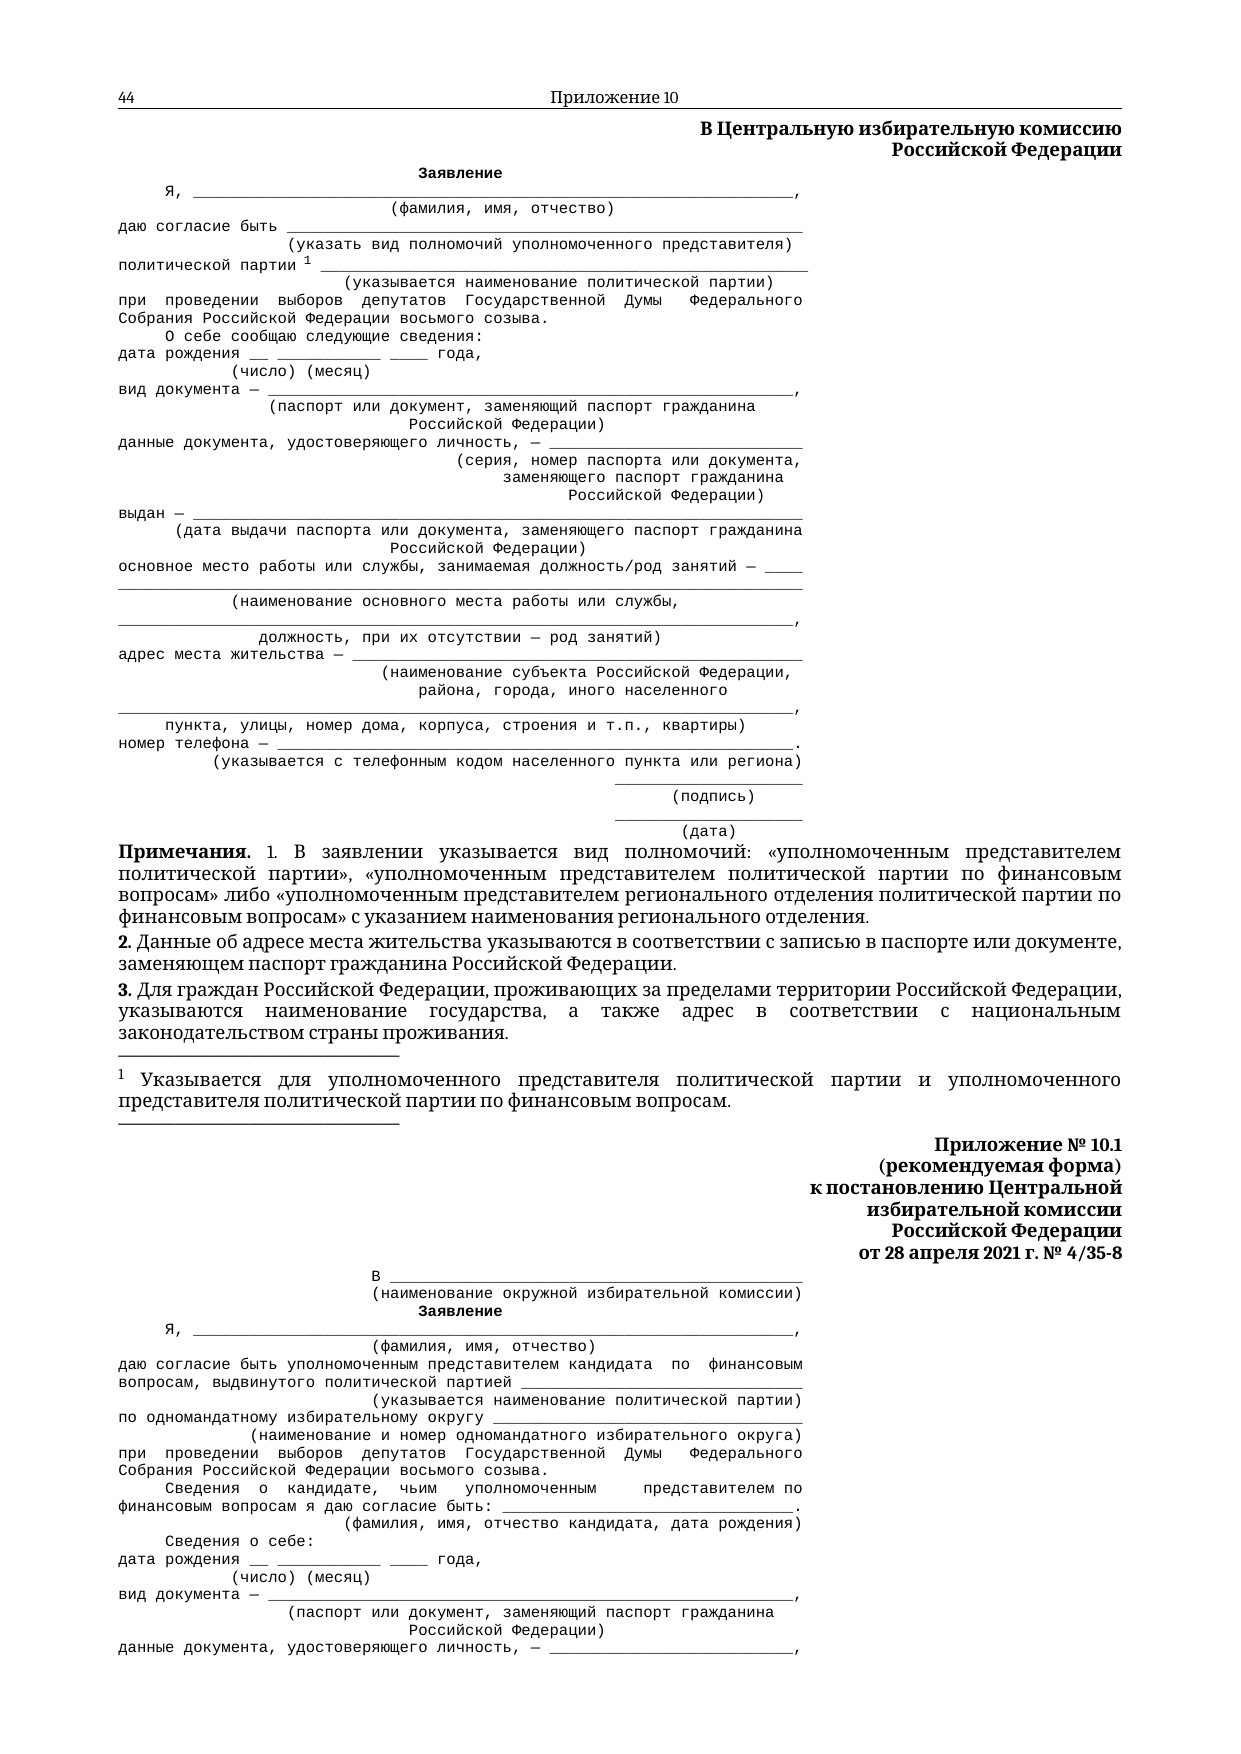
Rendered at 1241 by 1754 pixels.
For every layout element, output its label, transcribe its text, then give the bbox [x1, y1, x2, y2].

text 1 Указывается для уполномоченного представителя политической партии и уполномоченного представителя политической партии по финансовым вопросам. [118, 1066, 1122, 1113]
text данные документа, удостоверяющего личность, — ___________________________ [118, 434, 1122, 452]
text ________________________________________________________________________, [118, 611, 1122, 629]
text (наименование основного места работы или службы, [118, 593, 1122, 611]
text Сведения о себе: [118, 1534, 1122, 1551]
text политической партии 1 ____________________________________________________ [118, 254, 1122, 275]
text (наименование и номер одномандатного избирательного округа) [118, 1427, 1122, 1445]
text пункта, улицы, номер дома, корпуса, строения и т.п., квартиры) [118, 717, 1122, 735]
text ____________________ [118, 771, 1122, 788]
text (дата) [118, 824, 1122, 841]
text В ____________________________________________ [118, 1268, 1122, 1286]
text выдан — _________________________________________________________________ [118, 505, 1122, 523]
text ────────────────────────────── [118, 1048, 1122, 1066]
text ____________________ [118, 806, 1122, 824]
text Российской Федерации) [118, 540, 1122, 558]
text Собрания Российской Федерации восьмого созыва. [118, 1463, 1122, 1481]
text (указывается наименование политической партии) [118, 275, 1122, 292]
text (паспорт или документ, заменяющий паспорт гражданина [118, 399, 1122, 416]
text Российской Федерации) [118, 1622, 1122, 1640]
text (указывается наименование политической партии) [118, 1392, 1122, 1410]
text (указывается с телефонным кодом населенного пункта или региона) [118, 753, 1122, 771]
text заменяющего паспорт гражданина [118, 469, 1122, 487]
text Я, ________________________________________________________________, [118, 1321, 1122, 1339]
text (наименование окружной избирательной комиссии) [118, 1286, 1122, 1303]
text (наименование субъекта Российской Федерации, [118, 664, 1122, 682]
text Примечания. 1. В заявлении указывается вид полномочий: «уполномоченным представителем политической партии», «уполномоченным представителем политической партии по финансовым вопросам» либо «уполномоченным представителем регионального отделения политической партии по финансовым вопросам» с указанием наименования регионального отделения. [118, 841, 1122, 928]
text номер телефона — _______________________________________________________. [118, 735, 1122, 753]
text (фамилия, имя, отчество) [118, 1339, 1122, 1357]
text Сведения о кандидате, чьим уполномоченным представителем по [118, 1481, 1122, 1498]
text дата рождения __ ___________ ____ года, [118, 1551, 1122, 1569]
text (число) (месяц) [118, 1569, 1122, 1587]
text 2. Данные об адресе места жительства указываются в соответствии с записью в паспорте или документе, заменяющем паспорт гражданина Российской Федерации. [118, 932, 1122, 975]
text (подпись) [118, 788, 1122, 806]
text данные документа, удостоверяющего личность, — __________________________, [118, 1640, 1122, 1658]
text (фамилия, имя, отчество кандидата, дата рождения) [118, 1516, 1122, 1534]
text Я, ________________________________________________________________, [118, 183, 1122, 201]
text Российской Федерации) [118, 416, 1122, 434]
text вопросам, выдвинутого политической партией ______________________________ [118, 1374, 1122, 1392]
text основное место работы или службы, занимаемая должность/род занятий — ____ [118, 558, 1122, 576]
text при проведении выборов депутатов Государственной Думы Федерального [118, 292, 1122, 310]
text даю согласие быть _______________________________________________________ [118, 218, 1122, 236]
text О себе сообщаю следующие сведения: [118, 328, 1122, 346]
text (дата выдачи паспорта или документа, заменяющего паспорт гражданина [118, 523, 1122, 540]
text _________________________________________________________________________ [118, 576, 1122, 593]
text ────────────────────────────── [118, 1117, 1122, 1134]
text (паспорт или документ, заменяющий паспорт гражданина [118, 1604, 1122, 1622]
text Российской Федерации) [118, 487, 1122, 505]
text (число) (месяц) [118, 363, 1122, 381]
text района, города, иного населенного [118, 682, 1122, 700]
text Собрания Российской Федерации восьмого созыва. [118, 310, 1122, 328]
text адрес места жительства — ________________________________________________ [118, 647, 1122, 664]
text ________________________________________________________________________, [118, 700, 1122, 717]
text Приложение № 10.1 (рекомендуемая форма) к постановлению Центральной избирательной комиссии Российской Федерации от 28 апреля 2021 г. № 4/35-8 [118, 1134, 1122, 1264]
text Заявление [118, 1303, 1122, 1321]
text при проведении выборов депутатов Государственной Думы Федерального [118, 1445, 1122, 1463]
text В Центральную избирательную комиссию Российской Федерации [118, 118, 1122, 161]
text дата рождения __ ___________ ____ года, [118, 346, 1122, 363]
text 3. Для граждан Российской Федерации, проживающих за пределами территории Российской Федерации, указываются наименование государства, а также адрес в соответствии с национальным законодательством страны проживания. [118, 979, 1122, 1044]
text вид документа — ________________________________________________________, [118, 1587, 1122, 1604]
text (фамилия, имя, отчество) [118, 201, 1122, 218]
text вид документа — ________________________________________________________, [118, 381, 1122, 399]
text должность, при их отсутствии — род занятий) [118, 629, 1122, 647]
text Заявление [118, 165, 1122, 183]
text (указать вид полномочий уполномоченного представителя) [118, 236, 1122, 254]
text финансовым вопросам я даю согласие быть: _______________________________. [118, 1498, 1122, 1516]
text по одномандатному избирательному округу _________________________________ [118, 1410, 1122, 1427]
text даю согласие быть уполномоченным представителем кандидата по финансовым [118, 1357, 1122, 1374]
text (серия, номер паспорта или документа, [118, 452, 1122, 469]
